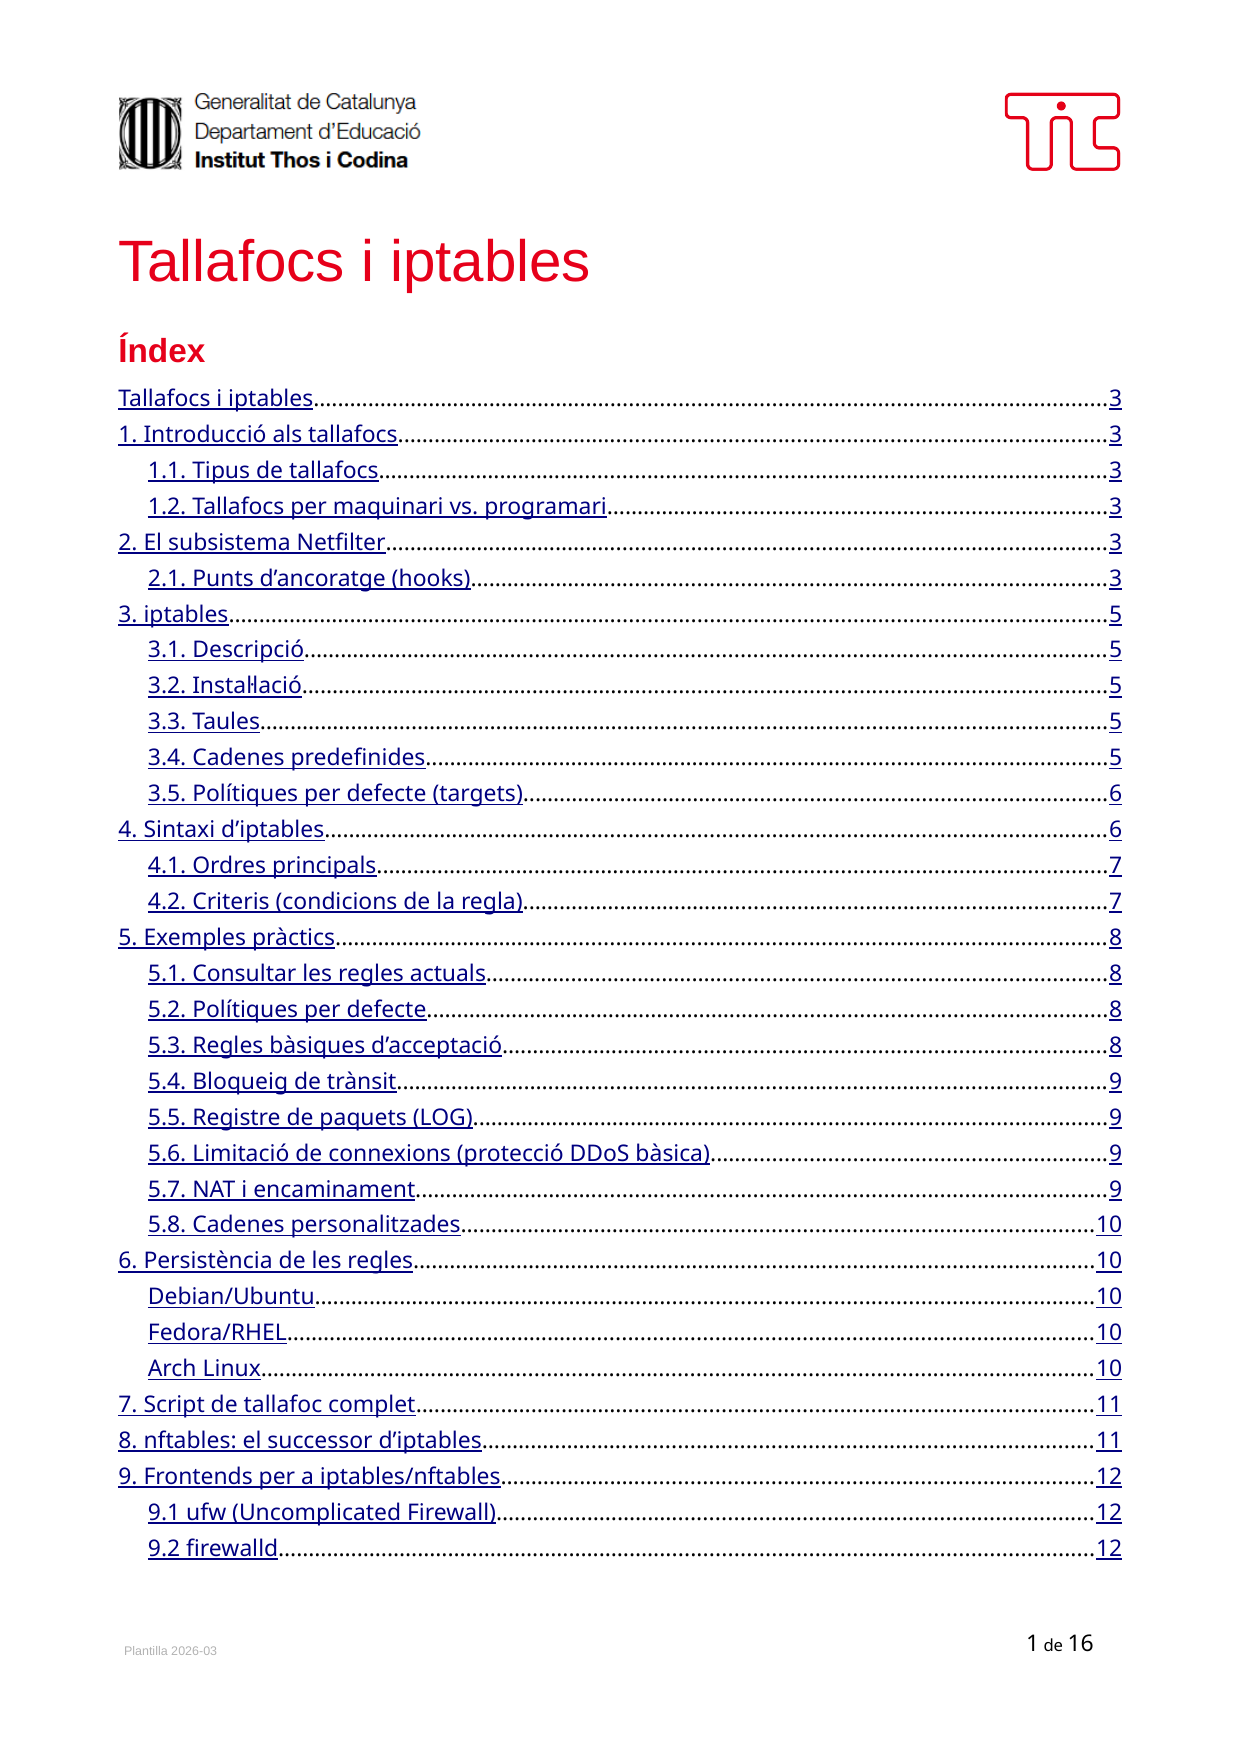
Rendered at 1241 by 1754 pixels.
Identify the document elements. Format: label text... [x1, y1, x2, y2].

text 9.1 ufw (Uncomplicated Firewall) 12 [148, 1496, 1122, 1527]
text 3.2. Instal·lació 5 [148, 669, 1122, 701]
text 1. Introducció als tallafocs 3 [118, 418, 1122, 449]
text 5.8. Cadenes personalitzades 10 [148, 1208, 1122, 1240]
text 3.1. Descripció 5 [148, 633, 1122, 665]
text 5.2. Polítiques per defecte 8 [148, 993, 1122, 1024]
text 5. Exemples pràctics 8 [118, 921, 1122, 952]
text 5.1. Consultar les regles actuals 8 [148, 957, 1122, 988]
text 4. Sintaxi d’iptables 6 [118, 813, 1122, 844]
text 3.5. Polítiques per defecte (targets) 6 [148, 777, 1122, 808]
text 9. Frontends per a iptables/nftables 12 [118, 1460, 1122, 1491]
text 3.3. Taules 5 [148, 705, 1122, 737]
text 4.2. Criteris (condicions de la regla) 7 [148, 885, 1122, 916]
picture [118, 92, 422, 171]
text 5.3. Regles bàsiques d’acceptació 8 [148, 1029, 1122, 1060]
text 3.4. Cadenes predefinides 5 [148, 741, 1122, 772]
text 5.7. NAT i encaminament 9 [148, 1172, 1122, 1204]
text 4.1. Ordres principals 7 [148, 849, 1122, 880]
text 2. El subsistema Netfilter 3 [118, 526, 1122, 557]
text Arch Linux 10 [148, 1352, 1122, 1383]
text 3. iptables 5 [118, 597, 1122, 629]
text 8. nftables: el successor d’iptables 11 [118, 1424, 1122, 1455]
text 1.1. Tipus de tallafocs 3 [148, 454, 1122, 485]
text 5.6. Limitació de connexions (protecció DDoS bàsica) 9 [148, 1137, 1122, 1168]
text 1.2. Tallafocs per maquinari vs. programari 3 [148, 490, 1122, 521]
text 5.5. Registre de paquets (LOG) 9 [148, 1101, 1122, 1132]
title Tallafocs i iptables [118, 226, 1122, 293]
text Debian/Ubuntu 10 [148, 1280, 1122, 1312]
subtitle Índex [118, 331, 1122, 369]
picture [1004, 92, 1123, 171]
text 6. Persistència de les regles 10 [118, 1244, 1122, 1276]
text Tallafocs i iptables 3 [118, 382, 1122, 413]
text 9.2 firewalld 12 [148, 1532, 1122, 1563]
text 5.4. Bloqueig de trànsit 9 [148, 1065, 1122, 1096]
text 2.1. Punts d’ancoratge (hooks) 3 [148, 562, 1122, 593]
text Fedora/RHEL 10 [148, 1316, 1122, 1347]
text 7. Script de tallafoc complet 11 [118, 1388, 1122, 1419]
